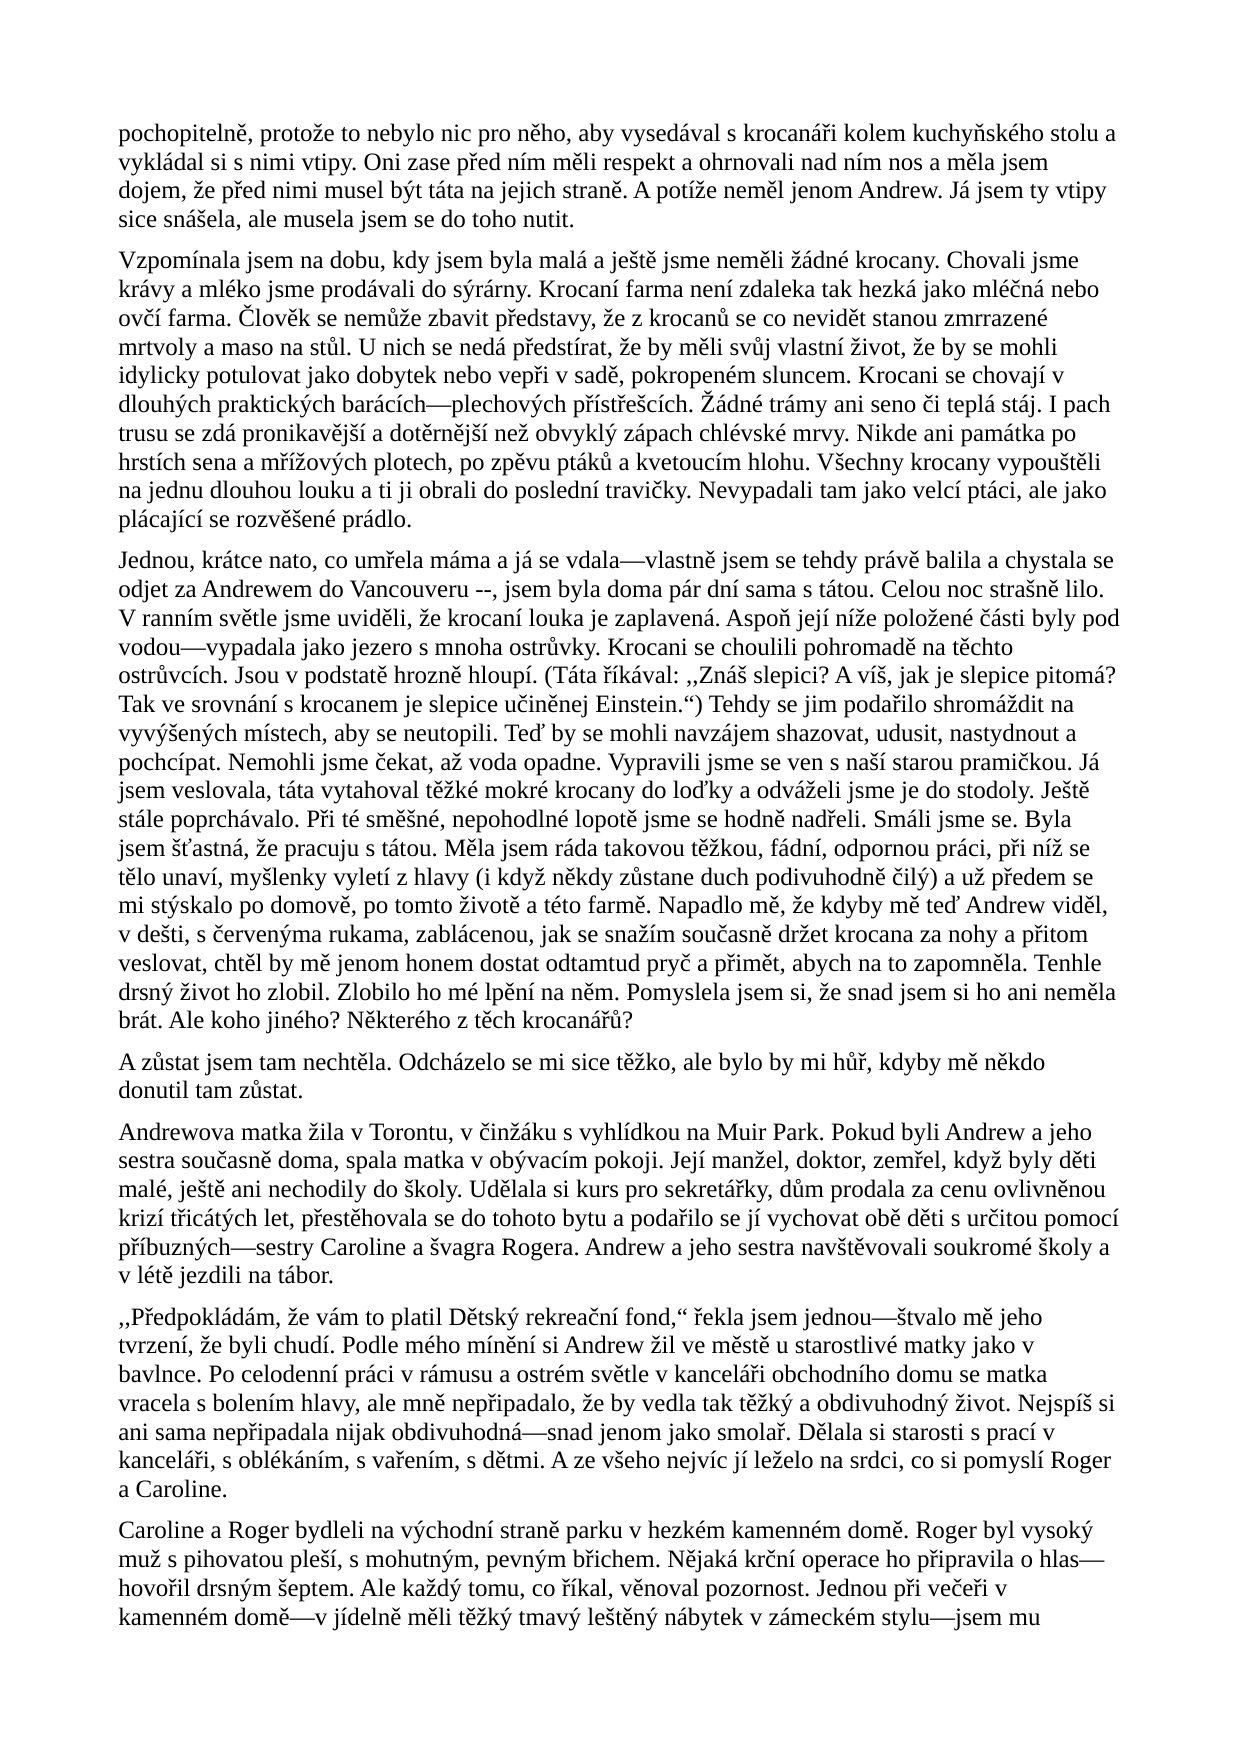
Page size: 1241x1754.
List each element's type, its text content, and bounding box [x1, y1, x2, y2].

text Vzpomínala jsem na dobu, kdy jsem byla malá a ještě jsme neměli žádné krocany. Chovali jsme krávy a mléko jsme prodávali do sýrárny. Krocaní farma není zdaleka tak hezká jako mléčná nebo ovčí farma. Člověk se nemůže zbavit představy, že z krocanů se co nevidět stanou zmrrazené mrtvoly a maso na stůl. U nich se nedá předstírat, že by měli svůj vlastní život, že by se mohli idylicky potulovat jako dobytek nebo vepři v sadě, pokropeném sluncem. Krocani se chovají v dlouhých praktických barácích—plechových přístřešcích. Žádné trámy ani seno či teplá stáj. I pach trusu se zdá pronikavější a dotěrnější než obvyklý zápach chlévské mrvy. Nikde ani památka po hrstích sena a mřížových plotech, po zpěvu ptáků a kvetoucím hlohu. Všechny krocany vypouštěli na jednu dlouhou louku a ti ji obrali do poslední travičky. Nevypadali tam jako velcí ptáci, ale jako plácající se rozvěšené prádlo. [118, 246, 1122, 533]
text A zůstat jsem tam nechtěla. Odcházelo se mi sice těžko, ale bylo by mi hůř, kdyby mě někdo donutil tam zůstat. [118, 1047, 1122, 1104]
text Caroline a Roger bydleli na východní straně parku v hezkém kamenném domě. Roger byl vysoký muž s pihovatou pleší, s mohutným, pevným břichem. Nějaká krční operace ho připravila o hlas—hovořil drsným šeptem. Ale každý tomu, co říkal, věnoval pozornost. Jednou při večeři v kamenném domě—v jídelně měli těžký tmavý leštěný nábytek v zámeckém stylu—jsem mu [118, 1516, 1122, 1631]
text pochopitelně, protože to nebylo nic pro něho, aby vysedával s krocanáři kolem kuchyňského stolu a vykládal si s nimi vtipy. Oni zase před ním měli respekt a ohrnovali nad ním nos a měla jsem dojem, že před nimi musel být táta na jejich straně. A potíže neměl jenom Andrew. Já jsem ty vtipy sice snášela, ale musela jsem se do toho nutit. [118, 118, 1122, 233]
text ,,Předpokládám, že vám to platil Dětský rekreační fond,“ řekla jsem jednou—štvalo mě jeho tvrzení, že byli chudí. Podle mého mínění si Andrew žil ve městě u starostlivé matky jako v bavlnce. Po celodenní práci v rámusu a ostrém světle v kanceláři obchodního domu se matka vracela s bolením hlavy, ale mně nepřipadalo, že by vedla tak těžký a obdivuhodný život. Nejspíš si ani sama nepřipadala nijak obdivuhodná—snad jenom jako smolař. Dělala si starosti s prací v kanceláři, s oblékáním, s vařením, s dětmi. A ze všeho nejvíc jí leželo na srdci, co si pomyslí Roger a Caroline. [118, 1302, 1122, 1503]
text Jednou, krátce nato, co umřela máma a já se vdala—vlastně jsem se tehdy právě balila a chystala se odjet za Andrewem do Vancouveru --, jsem byla doma pár dní sama s tátou. Celou noc strašně lilo. V ranním světle jsme uviděli, že krocaní louka je zaplavená. Aspoň její níže položené části byly pod vodou—vypadala jako jezero s mnoha ostrůvky. Krocani se choulili pohromadě na těchto ostrůvcích. Jsou v podstatě hrozně hloupí. (Táta říkával: ,,Znáš slepici? A víš, jak je slepice pitomá? Tak ve srovnání s krocanem je slepice učiněnej Einstein.“) Tehdy se jim podařilo shromáždit na vyvýšených místech, aby se neutopili. Teď by se mohli navzájem shazovat, udusit, nastydnout a pochcípat. Nemohli jsme čekat, až voda opadne. Vypravili jsme se ven s naší starou pramičkou. Já jsem veslovala, táta vytahoval těžké mokré krocany do loďky a odváželi jsme je do stodoly. Ještě stále poprchávalo. Při té směšné, nepohodlné lopotě jsme se hodně nadřeli. Smáli jsme se. Byla jsem šťastná, že pracuju s tátou. Měla jsem ráda takovou těžkou, fádní, odpornou práci, při níž se tělo unaví, myšlenky vyletí z hlavy (i když někdy zůstane duch podivuhodně čilý) a už předem se mi stýskalo po domově, po tomto životě a této farmě. Napadlo mě, že kdyby mě teď Andrew viděl, v dešti, s červenýma rukama, zablácenou, jak se snažím současně držet krocana za nohy a přitom veslovat, chtěl by mě jenom honem dostat odtamtud pryč a přimět, abych na to zapomněla. Tenhle drsný život ho zlobil. Zlobilo ho mé lpění na něm. Pomyslela jsem si, že snad jsem si ho ani neměla brát. Ale koho jiného? Některého z těch krocanářů? [118, 546, 1122, 1034]
text Andrewova matka žila v Torontu, v činžáku s vyhlídkou na Muir Park. Pokud byli Andrew a jeho sestra současně doma, spala matka v obývacím pokoji. Její manžel, doktor, zemřel, když byly děti malé, ještě ani nechodily do školy. Udělala si kurs pro sekretářky, dům prodala za cenu ovlivněnou krizí třicátých let, přestěhovala se do tohoto bytu a podařilo se jí vychovat obě děti s určitou pomocí příbuzných—sestry Caroline a švagra Rogera. Andrew a jeho sestra navštěvovali soukromé školy a v létě jezdili na tábor. [118, 1117, 1122, 1289]
